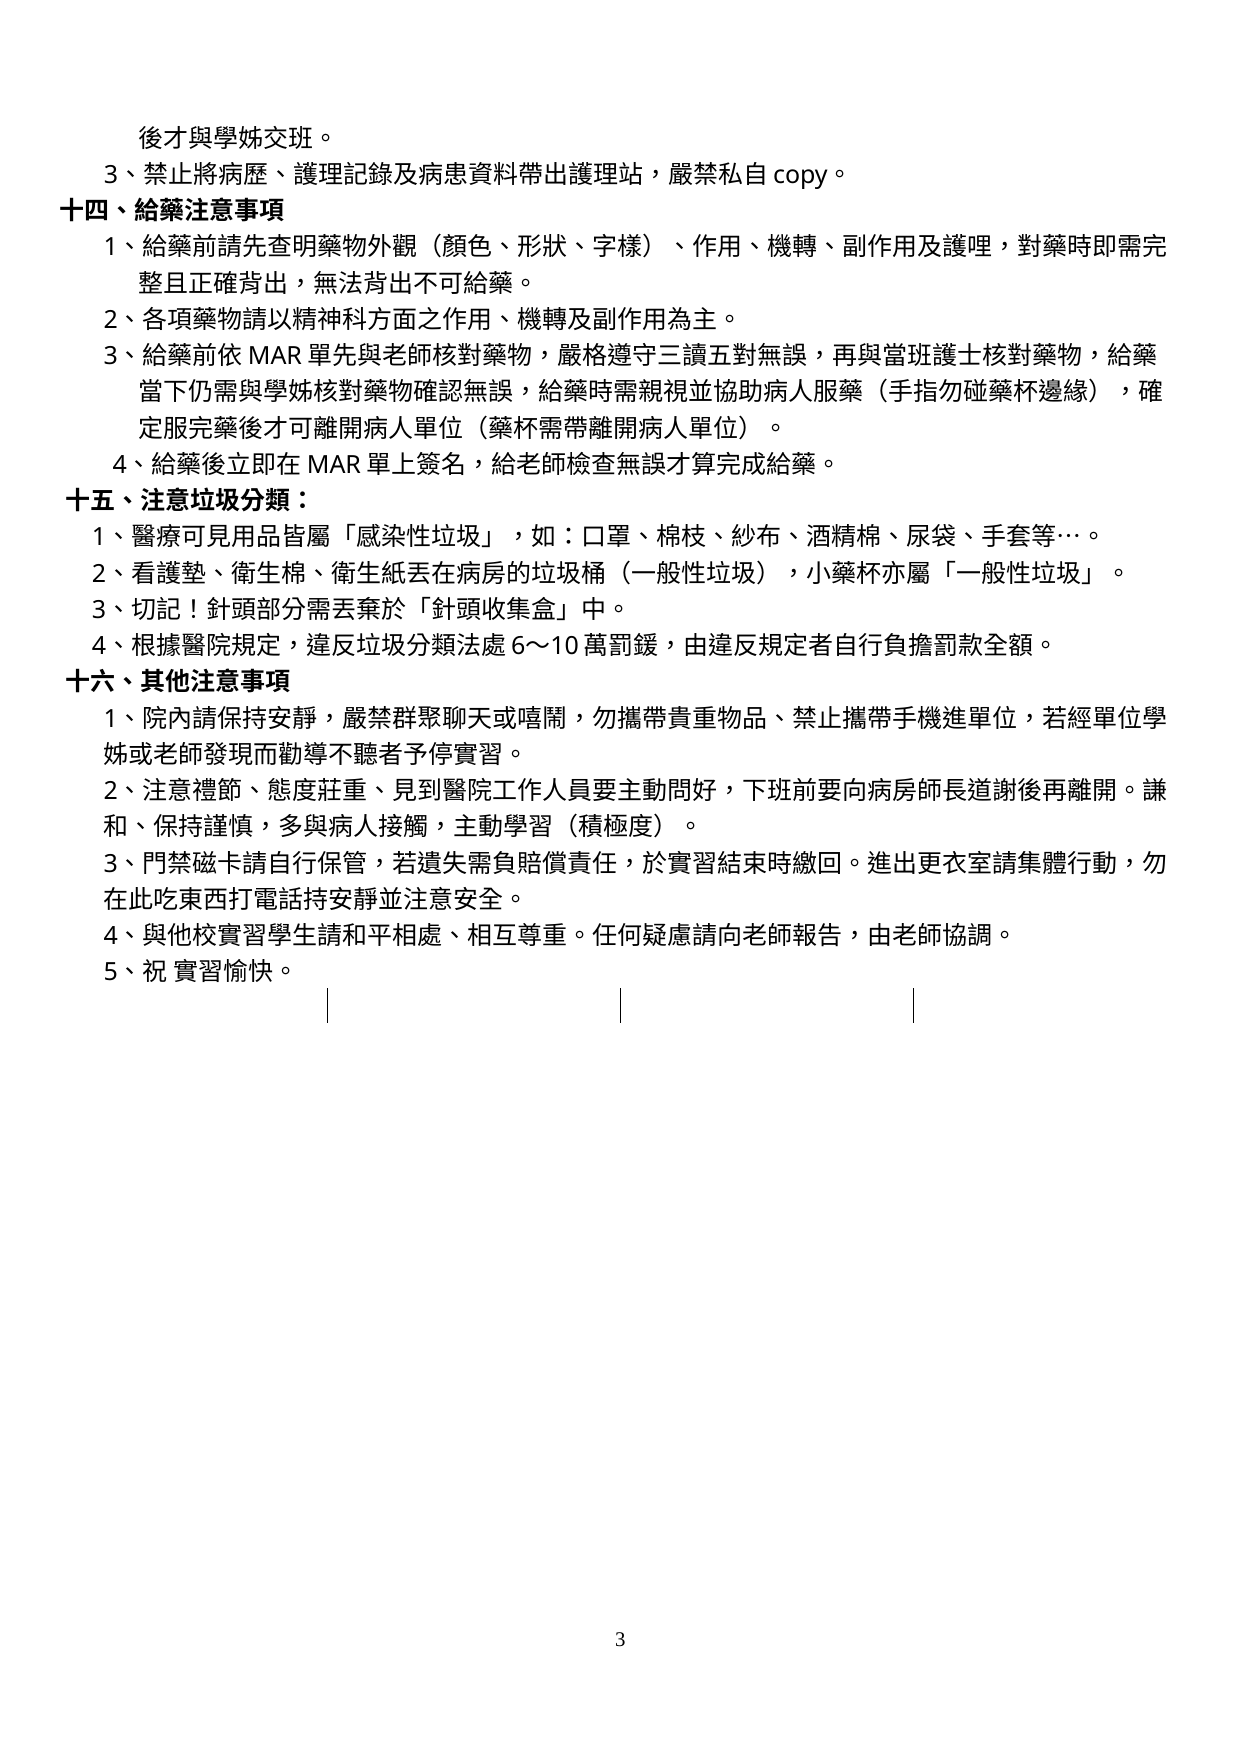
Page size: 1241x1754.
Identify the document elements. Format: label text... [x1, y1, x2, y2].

text 2、注意禮節、態度莊重、見到醫院工作人員要主動問好，下班前要向病房師長道謝後再離開。謙和、保持謹慎，多與病人接觸，主動學習（積極度）。 [103, 771, 1181, 843]
text 4、給藥後立即在MAR單上簽名，給老師檢查無誤才算完成給藥。 [59, 444, 1181, 481]
text 2、各項藥物請以精神科方面之作用、機轉及副作用為主。 [103, 299, 1181, 336]
text 1、醫療可見用品皆屬「感染性垃圾」，如：口罩、棉枝、紗布、酒精棉、尿袋、手套等…。 [59, 517, 1181, 553]
text 1、院內請保持安靜，嚴禁群聚聊天或嘻鬧，勿攜帶貴重物品、禁止攜帶手機進單位，若經單位學姊或老師發現而勸導不聽者予停實習。 [103, 698, 1181, 771]
text 5、祝 實習愉快。 [103, 952, 1181, 988]
text 4、與他校實習學生請和平相處、相互尊重。任何疑慮請向老師報告，由老師協調。 [103, 916, 1181, 952]
text 3、門禁磁卡請自行保管，若遺失需負賠償責任，於實習結束時繳回。進出更衣室請集體行動，勿在此吃東西打電話持安靜並注意安全。 [103, 843, 1181, 916]
text 3、禁止將病歷、護理記錄及病患資料帶出護理站，嚴禁私自copy。 [103, 154, 1181, 191]
text 1、給藥前請先查明藥物外觀（顏色、形狀、字樣）、作用、機轉、副作用及護哩，對藥時即需完整且正確背出，無法背出不可給藥。 [103, 227, 1181, 299]
text 3、給藥前依MAR單先與老師核對藥物，嚴格遵守三讀五對無誤，再與當班護士核對藥物，給藥當下仍需與學姊核對藥物確認無誤，給藥時需親視並協助病人服藥（手指勿碰藥杯邊緣），確定服完藥後才可離開病人單位（藥杯需帶離開病人單位）。 [103, 336, 1181, 444]
text 後才與學姊交班。 [103, 118, 1181, 154]
text 十五、注意垃圾分類： [59, 481, 1181, 517]
text 十六、其他注意事項 [59, 662, 1181, 698]
text 2、看護墊、衛生棉、衛生紙丟在病房的垃圾桶（一般性垃圾），小藥杯亦屬「一般性垃圾」。 [59, 553, 1181, 589]
text 4、根據醫院規定，違反垃圾分類法處6～10萬罰鍰，由違反規定者自行負擔罰款全額。 [59, 626, 1181, 662]
text 十四、給藥注意事項 [59, 191, 1181, 227]
text 3、切記！針頭部分需丟棄於「針頭收集盒」中。 [59, 589, 1181, 626]
